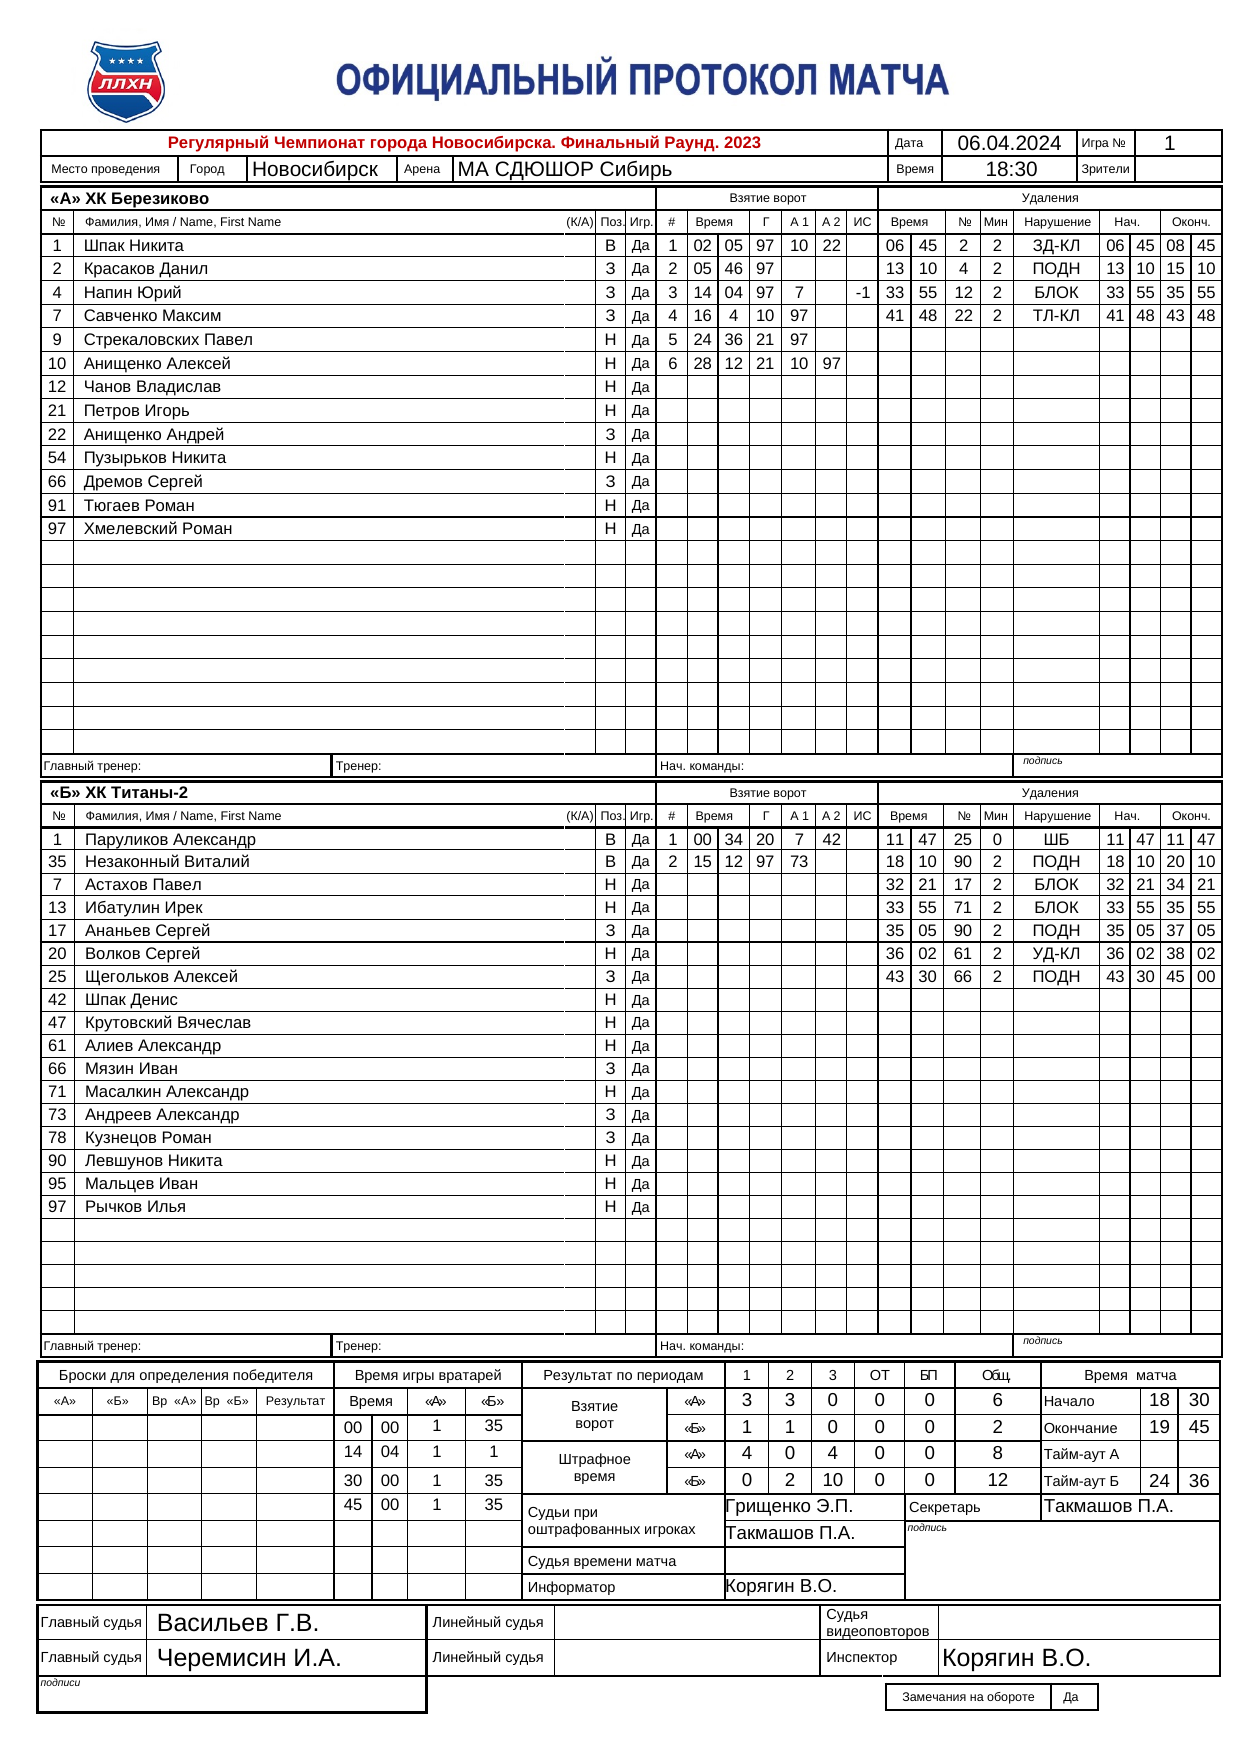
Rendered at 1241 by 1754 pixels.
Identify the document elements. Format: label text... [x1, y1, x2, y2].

table_cell 4 [812, 1442, 854, 1467]
table_cell [782, 257, 815, 280]
table_cell [1014, 470, 1099, 493]
table_cell 11 [1100, 829, 1129, 849]
table_cell [408, 1521, 465, 1546]
table_cell 73 [42, 1104, 74, 1126]
table_cell 20 [1161, 850, 1190, 872]
table_cell [688, 1242, 717, 1264]
table_cell [565, 541, 595, 564]
table_cell Начало [1042, 1389, 1140, 1413]
table_cell [912, 376, 945, 398]
table_cell [1192, 612, 1221, 634]
table_cell 20 [42, 943, 74, 964]
table_cell 97 [816, 352, 846, 374]
table_cell 21 [42, 399, 73, 422]
table_cell 12 [719, 352, 749, 374]
table_cell [981, 1081, 1013, 1103]
table_cell [782, 989, 815, 1011]
table_cell Шпак Денис [75, 989, 564, 1011]
table_cell [596, 730, 625, 753]
table_header «Б» ХК Титаны-2 [42, 783, 655, 803]
table_cell [981, 636, 1013, 658]
table_cell [750, 896, 781, 918]
table_cell [879, 352, 910, 374]
table_header Результат по периодам [523, 1363, 724, 1387]
table_cell [816, 257, 846, 280]
table_cell 13 [42, 896, 74, 918]
table_cell [879, 1288, 910, 1310]
table_cell [1100, 1127, 1129, 1149]
table_cell 0 [981, 829, 1013, 849]
table_cell [1014, 636, 1099, 658]
table_cell [74, 730, 564, 753]
table_cell [565, 896, 595, 918]
table_cell [1161, 1150, 1190, 1172]
table_cell [944, 1012, 980, 1033]
table_cell Главный тренер: [42, 1335, 330, 1356]
table_cell 45 [1179, 1415, 1219, 1440]
table_cell [750, 1242, 781, 1264]
table_cell Хмелевский Роман [74, 518, 564, 540]
table_cell [688, 446, 717, 469]
table_cell [565, 1012, 595, 1033]
table_cell 00 [373, 1416, 407, 1440]
table_cell [847, 1081, 877, 1103]
table_cell [1161, 1265, 1190, 1287]
table_cell 90 [944, 850, 980, 872]
table_cell [93, 1547, 147, 1573]
table_cell 45 [335, 1494, 371, 1520]
table_cell «А» [668, 1442, 724, 1467]
table_cell 22 [946, 305, 980, 327]
table_cell Алиев Александр [75, 1035, 564, 1057]
table_cell [688, 376, 717, 398]
table_cell [847, 896, 877, 918]
table_cell [879, 494, 910, 516]
table_cell [816, 1035, 846, 1057]
table_cell [1161, 707, 1190, 729]
table_cell 10 [1131, 257, 1160, 280]
table_cell [946, 399, 980, 422]
table_cell [626, 707, 655, 729]
table_cell [981, 1265, 1013, 1287]
table_cell [1131, 518, 1160, 540]
table_cell [1161, 1196, 1190, 1218]
table_cell [719, 446, 749, 469]
table_cell подписи [39, 1677, 425, 1711]
table_cell 1 [408, 1468, 465, 1493]
table_cell [782, 1104, 815, 1126]
table_cell [782, 494, 815, 516]
table_cell 73 [782, 850, 815, 872]
table_cell Н [596, 1150, 625, 1172]
table_cell [657, 423, 687, 445]
table_cell [202, 1494, 256, 1520]
table_cell [688, 896, 717, 918]
table_cell Н [596, 494, 625, 516]
table_cell Н [596, 1035, 625, 1057]
table_cell [912, 612, 945, 634]
table_cell 97 [750, 281, 781, 303]
table_header Дата [889, 131, 941, 155]
table_cell [847, 565, 877, 587]
table_cell [946, 328, 980, 351]
table_cell [626, 541, 655, 564]
table_cell [466, 1521, 521, 1546]
table_cell 21 [750, 328, 781, 351]
table_cell ПОДН [1014, 966, 1099, 987]
table_cell [688, 1035, 717, 1057]
table_cell [565, 730, 595, 753]
table_cell 66 [42, 1058, 74, 1079]
table_cell [42, 541, 73, 564]
table_header Замечания на обороте [887, 1685, 1050, 1709]
table_cell [1100, 636, 1129, 658]
table_cell Н [596, 1173, 625, 1195]
table_cell 55 [1192, 896, 1221, 918]
table_cell [981, 399, 1013, 422]
table_cell 33 [879, 896, 910, 918]
table_cell Да [626, 896, 655, 918]
table_cell [912, 399, 945, 422]
table_cell Да [626, 376, 655, 398]
table_cell [847, 494, 877, 516]
table_cell Рычков Илья [75, 1196, 564, 1218]
table_cell Кузнецов Роман [75, 1127, 564, 1149]
table_cell [750, 518, 781, 540]
table_cell 10 [1131, 850, 1160, 872]
table_cell 28 [688, 352, 717, 374]
table_cell [816, 1150, 846, 1172]
table_cell Да [626, 1035, 655, 1057]
table_cell [912, 730, 945, 753]
table_cell [750, 423, 781, 445]
table_cell [1192, 399, 1221, 422]
table_cell 30 [1131, 966, 1160, 987]
table_cell 0 [726, 1468, 768, 1493]
table_cell [688, 636, 717, 658]
table_cell [750, 683, 781, 706]
table_cell Судья видеоповторов [821, 1606, 938, 1639]
table_cell [657, 636, 687, 658]
table_cell Время [889, 157, 941, 181]
table_cell Место проведения [42, 157, 177, 181]
table_cell 41 [1100, 305, 1129, 327]
table_cell Взятие ворот [523, 1389, 666, 1440]
table_cell [1161, 1058, 1190, 1079]
table_cell [782, 966, 815, 987]
table_cell [912, 1242, 943, 1264]
table_cell 6 [956, 1389, 1040, 1413]
table_cell 18 [879, 850, 910, 872]
table_cell [688, 470, 717, 493]
table_cell [944, 1058, 980, 1079]
table_cell Да [626, 1081, 655, 1103]
table_cell 10 [1192, 850, 1221, 872]
table_cell Нач. команды: [657, 755, 1012, 776]
table_cell [565, 1173, 595, 1195]
table_cell [657, 659, 687, 682]
table_cell Информатор [523, 1575, 724, 1599]
table_cell БЛОК [1014, 896, 1099, 918]
table_cell [1161, 588, 1190, 611]
table_cell [719, 1035, 749, 1057]
table_cell 71 [944, 896, 980, 918]
table_cell [981, 1242, 1013, 1264]
table_cell 97 [782, 305, 815, 327]
table_cell [879, 541, 910, 564]
table_cell [1014, 1265, 1099, 1287]
table_cell [1192, 494, 1221, 516]
table_cell ПОДН [1014, 850, 1099, 872]
table_cell 06 [879, 235, 910, 256]
table_cell [1192, 1265, 1221, 1287]
table_cell [1131, 1242, 1160, 1264]
table_cell [1014, 1012, 1099, 1033]
table_cell [719, 518, 749, 540]
table_cell [1100, 1173, 1129, 1195]
table_cell [750, 1173, 781, 1195]
table_cell [1192, 588, 1221, 611]
table_cell Мин [981, 211, 1013, 233]
table_cell [688, 1173, 717, 1195]
table_cell [816, 1104, 846, 1126]
table_cell [373, 1521, 407, 1546]
table_cell [626, 1242, 655, 1264]
table_cell [657, 1127, 687, 1149]
table_cell [719, 966, 749, 987]
table_cell [202, 1574, 256, 1599]
table_cell [944, 1288, 980, 1310]
table_cell 00 [335, 1416, 371, 1440]
table_cell [688, 1196, 717, 1218]
table_cell 78 [42, 1127, 74, 1149]
table_cell [719, 541, 749, 564]
table_cell 4 [726, 1442, 768, 1467]
table_cell [596, 1242, 625, 1264]
table_cell [565, 966, 595, 987]
table_cell Город [179, 157, 246, 181]
table_cell [912, 1311, 943, 1333]
table_cell -1 [847, 281, 877, 303]
table_cell Незаконный Виталий [75, 850, 564, 872]
table_cell [42, 707, 73, 729]
table_cell [42, 636, 73, 658]
table_cell В [596, 850, 625, 872]
table_cell [657, 470, 687, 493]
table_cell [1131, 1035, 1160, 1057]
table_cell [1161, 1173, 1190, 1195]
table_cell 45 [912, 235, 945, 256]
table_cell 42 [42, 989, 74, 1011]
table_cell [596, 683, 625, 706]
table_cell [1161, 352, 1190, 374]
table_cell [879, 1311, 910, 1333]
table_cell МА СДЮШОР Сибирь [454, 157, 887, 181]
table_cell [1014, 446, 1099, 469]
table_header Броски для определения победителя [39, 1363, 333, 1387]
table_cell [879, 636, 910, 658]
table_cell [879, 612, 910, 634]
table_cell [657, 518, 687, 540]
table_cell [565, 281, 595, 303]
table_cell [981, 1196, 1013, 1218]
table_cell 2 [981, 966, 1013, 987]
table_cell [1014, 494, 1099, 516]
table_cell 2 [981, 257, 1013, 280]
table_cell [719, 494, 749, 516]
table_cell [946, 352, 980, 374]
table_cell [75, 1288, 564, 1310]
table_cell [816, 1081, 846, 1103]
table_cell Корягин В.О. [939, 1640, 1219, 1675]
table_cell [1161, 1081, 1190, 1103]
table_cell З [596, 966, 625, 987]
table_cell [946, 446, 980, 469]
table_cell [782, 1242, 815, 1264]
table_cell Н [596, 399, 625, 422]
table_cell [565, 1104, 595, 1126]
table_cell [596, 541, 625, 564]
table_cell 47 [42, 1012, 74, 1033]
table_cell Да [626, 352, 655, 374]
table_cell [1014, 1242, 1099, 1264]
table_cell 2 [657, 850, 687, 872]
table_cell [565, 1127, 595, 1149]
table_cell [879, 470, 910, 493]
table_cell 32 [1100, 874, 1129, 895]
table_cell «А» [668, 1389, 724, 1413]
table_cell 0 [855, 1468, 904, 1493]
table_cell Тренер: [333, 1335, 655, 1356]
table_cell 22 [42, 423, 73, 445]
table_cell [912, 1081, 943, 1103]
table_cell Время [335, 1389, 407, 1413]
table_cell 37 [1161, 920, 1190, 941]
table_cell [816, 470, 846, 493]
table_cell [816, 1265, 846, 1287]
table_cell [1014, 399, 1099, 422]
table_cell [847, 1219, 877, 1241]
table_cell [657, 399, 687, 422]
table_cell [626, 730, 655, 753]
table_cell [750, 1104, 781, 1126]
table_cell 46 [719, 257, 749, 280]
table_cell [1100, 446, 1129, 469]
table_cell [1014, 376, 1099, 398]
table_cell [657, 1311, 687, 1333]
table_cell 15 [1161, 257, 1190, 280]
table_cell [1192, 659, 1221, 682]
table_cell [750, 1035, 781, 1057]
table_cell 05 [912, 920, 943, 941]
table_cell [946, 707, 980, 729]
table_cell [688, 943, 717, 964]
table_cell [1131, 707, 1160, 729]
table_cell [1192, 1012, 1221, 1033]
table_cell 97 [42, 518, 73, 540]
table_cell Да [626, 1173, 655, 1195]
table_cell [816, 636, 846, 658]
table_cell 15 [688, 850, 717, 872]
table_cell А 2 [816, 805, 846, 826]
table_cell 0 [905, 1415, 954, 1440]
table_cell [688, 1058, 717, 1079]
table_cell [657, 1150, 687, 1172]
table_cell Н [596, 352, 625, 374]
table_cell Н [596, 874, 625, 895]
table_cell Арена [398, 157, 452, 181]
table_cell 2 [981, 235, 1013, 256]
table_cell 21 [1192, 874, 1221, 895]
table_header Игра № [1078, 131, 1134, 155]
table_cell Вр «А» [148, 1389, 201, 1413]
table_cell 55 [1192, 281, 1221, 303]
table_cell Нач. [1100, 805, 1160, 826]
table_cell 35 [466, 1494, 521, 1520]
table_cell [847, 399, 877, 422]
table_cell [1192, 730, 1221, 753]
table_cell [565, 1242, 595, 1264]
table_cell [657, 1265, 687, 1287]
table_cell № [42, 805, 74, 826]
table_cell 8 [956, 1442, 1040, 1467]
table_cell [879, 659, 910, 682]
table_cell [39, 1574, 92, 1599]
table_cell Да [626, 328, 655, 351]
table_cell [1161, 1311, 1190, 1333]
table_cell [981, 707, 1013, 729]
table_cell [42, 1265, 74, 1287]
table_cell [879, 1219, 910, 1241]
table_cell [719, 612, 749, 634]
picture [5, 28, 1179, 129]
table_cell [719, 588, 749, 611]
table_cell Щегольков Алексей [75, 966, 564, 987]
table_cell З [596, 423, 625, 445]
table_cell 2 [981, 874, 1013, 895]
table_cell [657, 683, 687, 706]
table_cell [408, 1574, 465, 1599]
table_cell [782, 518, 815, 540]
table_cell 36 [1179, 1468, 1219, 1493]
table_cell З [596, 281, 625, 303]
table_cell [782, 1150, 815, 1172]
table_cell [1131, 588, 1160, 611]
table_cell [816, 494, 846, 516]
table_cell Мин [981, 805, 1013, 826]
table_cell [257, 1416, 333, 1440]
table_cell [74, 636, 564, 658]
table_cell [688, 683, 717, 706]
table_cell [719, 874, 749, 895]
table_cell [1100, 1242, 1129, 1264]
table_cell [879, 1196, 910, 1218]
table_cell 1 [657, 235, 687, 256]
table_cell [1192, 376, 1221, 398]
table_cell Да [626, 850, 655, 872]
table_cell Время [688, 805, 749, 826]
table_cell [981, 1104, 1013, 1126]
table_cell ПОДН [1014, 257, 1099, 280]
table_cell [42, 565, 73, 587]
table_cell [688, 1219, 717, 1241]
table_cell [981, 470, 1013, 493]
table_cell 10 [812, 1468, 854, 1493]
table_cell [1161, 612, 1190, 634]
table_header ОТ [855, 1363, 904, 1387]
table_cell [1131, 352, 1160, 374]
table_cell Левшунов Никита [75, 1150, 564, 1172]
table_cell Г [750, 805, 781, 826]
table_cell [39, 1547, 92, 1573]
table_cell Да [626, 989, 655, 1011]
table_header 1 [726, 1363, 768, 1387]
table_cell [565, 636, 595, 658]
table_cell [1161, 470, 1190, 493]
table_cell [1161, 1104, 1190, 1126]
table_cell Зрители [1078, 157, 1134, 181]
table_cell 21 [750, 352, 781, 374]
table_cell [719, 1242, 749, 1264]
table_cell 43 [1100, 966, 1129, 987]
table_cell 04 [373, 1441, 407, 1467]
table_cell 2 [981, 850, 1013, 872]
table_cell [847, 920, 877, 941]
table_cell Да [626, 423, 655, 445]
table_header Общ. [956, 1363, 1040, 1387]
table_cell 97 [750, 235, 781, 256]
table_cell подпись [1014, 755, 1221, 776]
table_cell 45 [1131, 235, 1160, 256]
table_cell [1192, 518, 1221, 540]
table_cell [816, 707, 846, 729]
table_cell [1192, 1311, 1221, 1333]
table_cell [657, 612, 687, 634]
table_cell 90 [42, 1150, 74, 1172]
table_cell № [946, 211, 980, 233]
table_cell Поз. [596, 805, 625, 826]
table_cell [1161, 1127, 1190, 1149]
table_cell [257, 1494, 333, 1520]
table_cell 14 [335, 1441, 371, 1467]
table_cell 34 [719, 829, 749, 849]
table_cell [1131, 1127, 1160, 1149]
table_cell [946, 494, 980, 516]
table_cell [782, 636, 815, 658]
table_cell Фамилия, Имя / Name, First Name [75, 805, 565, 826]
table_cell [1192, 565, 1221, 587]
table_cell Тайм-аут Б [1042, 1468, 1140, 1493]
table_cell [847, 636, 877, 658]
table_cell [657, 1058, 687, 1079]
table_cell [879, 730, 910, 753]
table_cell 2 [981, 305, 1013, 327]
table_cell 42 [816, 829, 846, 849]
table_cell [1014, 730, 1099, 753]
table_cell 0 [905, 1442, 954, 1467]
table_cell [688, 518, 717, 540]
table_cell [596, 588, 625, 611]
table_cell Поз. [596, 211, 625, 233]
table_cell [944, 1173, 980, 1195]
table_cell [981, 659, 1013, 682]
table_cell [42, 683, 73, 706]
table_cell [847, 1311, 877, 1333]
table_cell [1161, 399, 1190, 422]
table_cell [879, 1150, 910, 1172]
table_cell [688, 1081, 717, 1103]
table_cell 0 [812, 1415, 854, 1440]
table_cell [657, 1242, 687, 1264]
table_cell [847, 850, 877, 872]
table_cell [565, 850, 595, 872]
table_cell [1014, 1150, 1099, 1172]
table_cell [816, 305, 846, 327]
table_cell [750, 612, 781, 634]
table_cell [74, 612, 564, 634]
table_cell [816, 399, 846, 422]
table_cell [42, 1311, 74, 1333]
table_cell [719, 707, 749, 729]
table_cell 38 [1161, 943, 1190, 964]
table_cell З [596, 305, 625, 327]
table_cell [1100, 1035, 1129, 1057]
table_cell [565, 829, 595, 849]
table_cell [750, 1288, 781, 1310]
table_cell [912, 1173, 943, 1195]
table_cell [1100, 518, 1129, 540]
table_cell 00 [373, 1468, 407, 1493]
table_cell «А» [39, 1389, 92, 1413]
table_cell 91 [42, 494, 73, 516]
table_cell [816, 659, 846, 682]
table_cell № [42, 211, 73, 233]
table_cell Секретарь [906, 1495, 1040, 1520]
table_cell 0 [812, 1389, 854, 1413]
table_cell 7 [42, 305, 73, 327]
table_cell [1161, 423, 1190, 445]
table_cell [816, 1196, 846, 1218]
table_cell [847, 989, 877, 1011]
table_cell Андреев Александр [75, 1104, 564, 1126]
table_cell [782, 376, 815, 398]
table_cell [1192, 352, 1221, 374]
table_cell Да [626, 920, 655, 941]
table_cell Штрафное время [523, 1442, 666, 1493]
table_cell [202, 1416, 256, 1440]
table_cell # [657, 805, 687, 826]
table_cell 2 [981, 281, 1013, 303]
table_cell [719, 470, 749, 493]
table_cell [750, 659, 781, 682]
table_cell [1131, 541, 1160, 564]
table_cell [657, 1012, 687, 1033]
table_cell [939, 1606, 1219, 1639]
table_cell [1100, 1265, 1129, 1287]
table_cell Фамилия, Имя / Name, First Name [74, 211, 565, 233]
table_cell Савченко Максим [74, 305, 564, 327]
table_cell Да [626, 829, 655, 849]
table_cell А 1 [782, 805, 815, 826]
table_cell [750, 943, 781, 964]
table_cell Линейный судья [428, 1640, 554, 1675]
table_cell [816, 423, 846, 445]
table_cell [1131, 494, 1160, 516]
table_cell [719, 1173, 749, 1195]
table_cell [847, 730, 877, 753]
table_cell [912, 989, 943, 1011]
table_cell [688, 494, 717, 516]
table_cell [688, 423, 717, 445]
table_cell [688, 1288, 717, 1310]
table_cell [688, 730, 717, 753]
table_cell [912, 588, 945, 611]
table_cell [981, 683, 1013, 706]
table_cell [626, 659, 655, 682]
table_cell 36 [879, 943, 910, 964]
table_cell [626, 1219, 655, 1241]
table_cell 2 [657, 257, 687, 280]
table_cell Время [688, 211, 749, 233]
table_cell [688, 966, 717, 987]
table_cell [750, 730, 781, 753]
table_cell [946, 541, 980, 564]
table_cell Да [626, 1127, 655, 1149]
table_cell [1192, 541, 1221, 564]
table_cell [912, 1127, 943, 1149]
table_cell 1 [466, 1441, 521, 1467]
table_cell [879, 399, 910, 422]
table_cell [1100, 1196, 1129, 1218]
table_cell 22 [816, 235, 846, 256]
table_cell [1100, 989, 1129, 1011]
table_cell [981, 1311, 1013, 1333]
table_cell 21 [912, 874, 943, 895]
table_cell [981, 1288, 1013, 1310]
table_cell [750, 989, 781, 1011]
table_cell [879, 1127, 910, 1149]
table_cell [257, 1468, 333, 1493]
table_cell [1014, 1288, 1099, 1310]
table_cell [93, 1494, 147, 1520]
table_cell [879, 989, 910, 1011]
table_cell 66 [42, 470, 73, 493]
table_cell [596, 659, 625, 682]
table_cell [816, 328, 846, 351]
table_header Взятие ворот [657, 783, 877, 803]
table_cell [1131, 565, 1160, 587]
table_cell [1131, 1311, 1160, 1333]
table_cell 13 [1100, 257, 1129, 280]
table_cell [750, 707, 781, 729]
table_cell [688, 1150, 717, 1172]
table_cell 2 [946, 235, 980, 256]
table_cell [565, 423, 595, 445]
table_cell [39, 1494, 92, 1520]
table_cell 7 [42, 874, 74, 895]
table_cell [39, 1521, 92, 1546]
table_cell [1014, 1196, 1099, 1218]
table_cell 55 [912, 281, 945, 303]
table_cell 54 [42, 446, 73, 469]
table_cell 3 [657, 281, 687, 303]
table_cell 4 [719, 305, 749, 327]
table_cell [816, 850, 846, 872]
table_cell 34 [1161, 874, 1190, 895]
table_cell 3 [769, 1389, 811, 1413]
table_cell [1192, 328, 1221, 351]
table_cell УД-КЛ [1014, 943, 1099, 964]
table_cell [74, 707, 564, 729]
table_cell [657, 376, 687, 398]
table_cell [1014, 1035, 1099, 1057]
table_cell 05 [1131, 920, 1160, 941]
table_cell [1131, 423, 1160, 445]
table_cell Да [626, 1150, 655, 1172]
table_cell «Б» [668, 1415, 724, 1440]
table_cell «Б» [668, 1468, 724, 1493]
table_cell Такмашов П.А. [1042, 1495, 1219, 1520]
table_cell [879, 707, 910, 729]
table_cell [688, 920, 717, 941]
table_cell 4 [657, 305, 687, 327]
table_cell [1014, 683, 1099, 706]
table_header Время игры вратарей [335, 1363, 521, 1387]
table_cell [565, 683, 595, 706]
table_cell Стрекаловских Павел [74, 328, 564, 351]
table_cell 0 [769, 1442, 811, 1467]
table_cell [912, 1150, 943, 1172]
table_cell 7 [782, 829, 815, 849]
table_cell [879, 1104, 910, 1126]
table_cell [657, 565, 687, 587]
table_cell [719, 896, 749, 918]
table_cell [555, 1606, 819, 1639]
table_cell [912, 1035, 943, 1057]
table_cell 97 [42, 1196, 74, 1218]
table_cell [565, 943, 595, 964]
table_header Удаления [879, 188, 1221, 209]
table_cell 95 [42, 1173, 74, 1195]
table_cell 45 [1161, 966, 1190, 987]
table_cell [428, 1677, 882, 1711]
table_cell ЗД-КЛ [1014, 235, 1099, 256]
table_cell [657, 446, 687, 469]
table_cell [335, 1547, 371, 1573]
table_cell [1014, 1081, 1099, 1103]
table_cell [879, 565, 910, 587]
table_cell [1192, 1058, 1221, 1079]
table_cell [565, 989, 595, 1011]
table_cell [719, 920, 749, 941]
table_header 3 [812, 1363, 854, 1387]
table_cell [719, 1311, 749, 1333]
table_cell [1100, 612, 1129, 634]
table_cell [750, 1127, 781, 1149]
table_cell [148, 1441, 201, 1467]
table_cell [1161, 541, 1190, 564]
table_cell Петров Игорь [74, 399, 564, 422]
table_cell Да [626, 1058, 655, 1079]
table_cell [847, 1242, 877, 1264]
table_cell 10 [782, 235, 815, 256]
table_cell [565, 588, 595, 611]
table_cell [1100, 588, 1129, 611]
table_cell [750, 399, 781, 422]
table_cell [912, 636, 945, 658]
table_cell 25 [42, 966, 74, 987]
table_cell [981, 1173, 1013, 1195]
table_cell [1179, 1441, 1219, 1467]
table_cell [944, 1196, 980, 1218]
table_cell [847, 943, 877, 964]
table_cell [373, 1574, 407, 1599]
table_cell [847, 1196, 877, 1218]
table_cell [750, 966, 781, 987]
table_cell [565, 518, 595, 540]
table_cell [1014, 1219, 1099, 1241]
table_cell [981, 989, 1013, 1011]
table_cell [688, 874, 717, 895]
table_cell [1192, 1219, 1221, 1241]
table_cell [816, 1288, 846, 1310]
table_cell 0 [855, 1415, 904, 1440]
table_cell [42, 730, 73, 753]
table_cell Да [626, 305, 655, 327]
table_cell [782, 943, 815, 964]
table_cell Да [626, 966, 655, 987]
table_cell [912, 565, 945, 587]
table_cell [257, 1521, 333, 1546]
table_cell [847, 305, 877, 327]
table_cell [750, 541, 781, 564]
table_cell [1161, 1242, 1190, 1264]
table_cell 2 [981, 943, 1013, 964]
table_cell [42, 612, 73, 634]
table_cell 11 [879, 829, 910, 849]
table_cell [816, 1127, 846, 1149]
table_cell [657, 874, 687, 895]
table_cell 06 [1100, 235, 1129, 256]
table_cell Судьи при оштрафованных игроках [523, 1495, 724, 1546]
table_cell [981, 565, 1013, 587]
table_cell [688, 1127, 717, 1149]
table_cell подпись [1014, 1335, 1221, 1356]
table_cell [565, 305, 595, 327]
table_cell [1100, 376, 1129, 398]
table_cell [750, 470, 781, 493]
table_cell [879, 446, 910, 469]
table_cell [719, 659, 749, 682]
table_cell «Б » [466, 1389, 521, 1413]
table_cell № [944, 805, 980, 826]
table_cell 35 [466, 1416, 521, 1440]
table_cell [688, 588, 717, 611]
table_cell [1100, 1012, 1129, 1033]
table_cell 17 [42, 920, 74, 941]
table_cell [1014, 612, 1099, 634]
table_cell 1 [408, 1494, 465, 1520]
table_cell [657, 494, 687, 516]
table_cell [1100, 470, 1129, 493]
table_cell [879, 1035, 910, 1057]
table_cell [912, 683, 945, 706]
table_cell [408, 1547, 465, 1573]
table_cell Игр. [626, 211, 655, 233]
table_cell [750, 920, 781, 941]
table_cell [816, 446, 846, 469]
table_cell 02 [688, 235, 717, 256]
table_cell [1100, 707, 1129, 729]
table_cell [782, 470, 815, 493]
table_cell 2 [981, 896, 1013, 918]
table_cell [1131, 1219, 1160, 1241]
table_cell З [596, 1127, 625, 1149]
table_cell [879, 1173, 910, 1195]
table_cell [688, 1104, 717, 1126]
table_cell [816, 920, 846, 941]
table_cell [1099, 1682, 1220, 1711]
table_cell [816, 1012, 846, 1033]
table_cell Нарушение [1014, 805, 1099, 826]
table_cell [981, 1012, 1013, 1033]
table_cell [626, 588, 655, 611]
table_cell Напин Юрий [74, 281, 564, 303]
table_cell З [596, 1058, 625, 1079]
table_cell [657, 1081, 687, 1103]
table_cell [42, 1242, 74, 1264]
table_cell [981, 352, 1013, 374]
table_cell [847, 588, 877, 611]
table_cell 30 [912, 966, 943, 987]
table_cell 05 [688, 257, 717, 280]
table_cell [912, 541, 945, 564]
table_cell [719, 1058, 749, 1079]
table_cell [1131, 1012, 1160, 1033]
table_cell 24 [688, 328, 717, 351]
table_cell [1100, 399, 1129, 422]
table_cell [1100, 541, 1129, 564]
table_cell Результат [257, 1389, 333, 1413]
table_cell [946, 683, 980, 706]
table_cell [688, 1012, 717, 1033]
table_cell [944, 1265, 980, 1287]
table_cell 10 [782, 352, 815, 374]
table_cell 18 [1100, 850, 1129, 872]
table_cell [466, 1547, 521, 1573]
table_cell [816, 896, 846, 918]
table_cell [847, 376, 877, 398]
table_cell 61 [42, 1035, 74, 1057]
table_cell [42, 1288, 74, 1310]
table_cell [816, 1058, 846, 1079]
table_cell Н [596, 376, 625, 398]
table_cell 36 [719, 328, 749, 351]
table_cell [257, 1574, 333, 1599]
table_cell [1192, 707, 1221, 729]
table_cell [1161, 565, 1190, 587]
table_cell [565, 376, 595, 398]
table_cell [750, 376, 781, 398]
table_cell Да [626, 1104, 655, 1126]
table_cell [946, 588, 980, 611]
table_cell [912, 1288, 943, 1310]
table_cell [912, 707, 945, 729]
table_cell [1014, 352, 1099, 374]
table_cell [74, 659, 564, 682]
table_cell [719, 423, 749, 445]
table_cell Да [626, 518, 655, 540]
table_cell 04 [719, 281, 749, 303]
table_cell [912, 1012, 943, 1033]
table_cell [565, 470, 595, 493]
table_cell 48 [1131, 305, 1160, 327]
table_cell [565, 1058, 595, 1079]
table_cell [847, 541, 877, 564]
table_cell Паруликов Александр [75, 829, 564, 849]
table_cell Н [596, 328, 625, 351]
table_cell Время [879, 211, 945, 233]
table_cell [750, 565, 781, 587]
table_cell [912, 1219, 943, 1241]
table_cell [782, 399, 815, 422]
table_cell [202, 1468, 256, 1493]
table_cell [750, 1219, 781, 1241]
table_cell Нач. команды: [657, 1335, 1012, 1356]
table_cell [719, 943, 749, 964]
table_cell 55 [1131, 281, 1160, 303]
table_cell [750, 1196, 781, 1218]
table_cell Г [750, 211, 781, 233]
table_cell 97 [750, 850, 781, 872]
table_cell [1161, 989, 1190, 1011]
table_cell [879, 376, 910, 398]
table_cell [782, 1288, 815, 1310]
table_cell [912, 1265, 943, 1287]
table_cell [688, 1311, 717, 1333]
table_cell [657, 730, 687, 753]
table_cell [1100, 565, 1129, 587]
table_cell [335, 1574, 371, 1599]
table_cell 33 [879, 281, 910, 303]
table_cell [93, 1521, 147, 1546]
table_cell [879, 518, 910, 540]
table_cell [1161, 1288, 1190, 1310]
table_cell Игр. [626, 805, 655, 826]
table_cell Черемисин И.А. [147, 1640, 425, 1675]
table_cell 5 [657, 328, 687, 351]
table_cell [782, 446, 815, 469]
table_cell [946, 423, 980, 445]
table_cell [1192, 1173, 1221, 1195]
table_cell [202, 1441, 256, 1467]
table_cell «Б» [93, 1389, 147, 1413]
table_cell [688, 989, 717, 1011]
table_cell [946, 730, 980, 753]
table_cell [847, 470, 877, 493]
table_cell [981, 423, 1013, 445]
table_cell [816, 1219, 846, 1241]
table_cell А 2 [816, 211, 846, 233]
table_cell [688, 659, 717, 682]
table_cell [946, 612, 980, 634]
table_cell З [596, 470, 625, 493]
table_cell [1131, 1288, 1160, 1310]
table_cell [719, 1104, 749, 1126]
table_cell [1014, 707, 1099, 729]
table_cell [912, 328, 945, 351]
table_cell [657, 707, 687, 729]
table_cell [565, 494, 595, 516]
table_cell [883, 1677, 1220, 1681]
table_cell [596, 1288, 625, 1310]
table_cell 33 [1100, 281, 1129, 303]
table_cell [74, 565, 564, 587]
table_cell [626, 612, 655, 634]
table_cell ИС [847, 805, 877, 826]
table_cell [202, 1521, 256, 1546]
table_cell [1100, 1288, 1129, 1310]
table_cell Н [596, 896, 625, 918]
table_cell 97 [750, 257, 781, 280]
table_cell [657, 1104, 687, 1126]
table_cell [726, 1548, 904, 1573]
table_cell [847, 423, 877, 445]
table_cell 35 [879, 920, 910, 941]
table_cell [816, 730, 846, 753]
table_cell [1192, 1127, 1221, 1149]
table_header Взятие ворот [657, 188, 877, 209]
table_cell Да [626, 874, 655, 895]
table_cell [879, 1081, 910, 1103]
table_cell Тренер: [333, 755, 655, 776]
table_cell [657, 896, 687, 918]
table_cell [596, 707, 625, 729]
table_cell БЛОК [1014, 874, 1099, 895]
table_cell [657, 588, 687, 611]
table_cell [944, 1219, 980, 1241]
table_cell [782, 588, 815, 611]
table_cell Тюгаев Роман [74, 494, 564, 516]
table_cell [750, 1311, 781, 1333]
table_cell [565, 612, 595, 634]
table_cell [555, 1640, 819, 1675]
table_cell [39, 1441, 92, 1467]
table_cell 9 [42, 328, 73, 351]
table_cell Н [596, 1012, 625, 1033]
table_cell [657, 989, 687, 1011]
table_cell Нарушение [1014, 211, 1099, 233]
table_cell 90 [944, 920, 980, 941]
table_cell «А» [408, 1389, 465, 1413]
table_cell [565, 1311, 595, 1333]
table_cell [1131, 376, 1160, 398]
table_cell [1192, 1196, 1221, 1218]
table_cell Линейный судья [428, 1606, 554, 1639]
table_cell Васильев Г.В. [147, 1606, 425, 1639]
table_cell (К/А) [565, 805, 595, 826]
table_cell Инспектор [821, 1640, 938, 1675]
table_cell [1014, 588, 1099, 611]
table_cell [782, 1265, 815, 1287]
table_cell Главный судья [39, 1640, 146, 1675]
table_cell Да [626, 494, 655, 516]
table_cell [657, 541, 687, 564]
table_cell [912, 423, 945, 445]
table_cell [981, 588, 1013, 611]
table_cell [782, 1058, 815, 1079]
table_cell [1131, 328, 1160, 351]
table_cell [946, 376, 980, 398]
table_cell [944, 1127, 980, 1149]
table_cell [847, 966, 877, 987]
table_cell ПОДН [1014, 920, 1099, 941]
table_cell [688, 565, 717, 587]
table_cell [719, 1127, 749, 1149]
table_cell [847, 1265, 877, 1287]
table_cell [1131, 1173, 1160, 1195]
table_cell [75, 1265, 564, 1287]
table_cell [1161, 1012, 1190, 1033]
table_cell 48 [1192, 305, 1221, 327]
table_cell [750, 1081, 781, 1103]
table_cell 41 [879, 305, 910, 327]
table_cell [1161, 494, 1190, 516]
table_cell [816, 1173, 846, 1195]
table_cell Время [879, 805, 943, 826]
table_header Да [1052, 1685, 1097, 1709]
table_cell 21 [1131, 874, 1160, 895]
table_cell [565, 1219, 595, 1241]
table_cell [912, 1058, 943, 1079]
table_cell [565, 874, 595, 895]
table_cell 13 [879, 257, 910, 280]
table_cell [879, 1012, 910, 1033]
table_cell 05 [1192, 920, 1221, 941]
table_cell Ананьев Сергей [75, 920, 564, 941]
table_cell [782, 1035, 815, 1057]
table_cell [847, 352, 877, 374]
table_cell ИС [847, 211, 877, 233]
table_cell [75, 1242, 564, 1264]
table_cell [335, 1521, 371, 1546]
table_cell 35 [1161, 896, 1190, 918]
table_cell [565, 565, 595, 587]
table_cell [847, 1288, 877, 1310]
table_cell 20 [750, 829, 781, 849]
table_cell [1100, 494, 1129, 516]
table_cell [719, 1150, 749, 1172]
table_cell [1192, 989, 1221, 1011]
table_cell [1192, 446, 1221, 469]
table_cell [981, 1150, 1013, 1172]
table_cell [912, 1104, 943, 1126]
table_cell Н [596, 1196, 625, 1218]
table_cell [782, 920, 815, 941]
table_cell 10 [42, 352, 73, 374]
table_cell 43 [879, 966, 910, 987]
table_cell [946, 659, 980, 682]
table_cell [816, 588, 846, 611]
table_cell [981, 494, 1013, 516]
table_cell [1192, 423, 1221, 445]
table_cell подпись [906, 1522, 1219, 1599]
table_cell [816, 376, 846, 398]
table_cell [944, 1150, 980, 1172]
table_cell [1014, 659, 1099, 682]
table_cell [847, 1058, 877, 1079]
table_cell [1131, 730, 1160, 753]
table_cell [782, 1012, 815, 1033]
table_cell [782, 612, 815, 634]
table_cell [782, 423, 815, 445]
table_cell [847, 659, 877, 682]
table_cell [847, 1150, 877, 1172]
table_cell Красаков Данил [74, 257, 564, 280]
table_cell [1014, 1311, 1099, 1333]
table_cell [912, 352, 945, 374]
table_cell [946, 470, 980, 493]
table_header БП [905, 1363, 954, 1387]
table_cell [847, 829, 877, 849]
table_cell [657, 1196, 687, 1218]
table_cell 10 [912, 850, 943, 872]
table_cell 55 [1131, 896, 1160, 918]
table_cell [1161, 683, 1190, 706]
table_cell 1 [726, 1415, 768, 1440]
table_cell Масалкин Александр [75, 1081, 564, 1103]
table_cell [657, 1288, 687, 1310]
table_cell [1100, 683, 1129, 706]
table_cell 12 [946, 281, 980, 303]
table_cell 10 [912, 257, 945, 280]
table_cell [816, 1242, 846, 1264]
table_cell [257, 1441, 333, 1467]
table_cell [565, 659, 595, 682]
table_cell Анищенко Алексей [74, 352, 564, 374]
table_header Удаления [879, 783, 1221, 803]
table_cell [847, 683, 877, 706]
table_cell [1100, 423, 1129, 445]
table_cell [750, 1265, 781, 1287]
table_cell [565, 1150, 595, 1172]
table_cell Оконч. [1161, 805, 1221, 826]
table_cell [466, 1574, 521, 1599]
table_cell 1 [42, 829, 74, 849]
table_cell 30 [335, 1468, 371, 1493]
table_cell [688, 707, 717, 729]
table_cell Да [626, 1196, 655, 1218]
table_cell [93, 1441, 147, 1467]
table_cell Мязин Иван [75, 1058, 564, 1079]
table_cell [816, 518, 846, 540]
table_cell Такмашов П.А. [726, 1521, 904, 1546]
table_cell [565, 235, 595, 256]
table_cell [816, 683, 846, 706]
table_cell [1131, 1265, 1160, 1287]
table_cell [1161, 446, 1190, 469]
table_cell [596, 612, 625, 634]
table_cell # [657, 211, 687, 233]
table_cell [782, 896, 815, 918]
table_cell [719, 376, 749, 398]
table_cell [944, 1035, 980, 1057]
table_cell [750, 1058, 781, 1079]
table_cell [1161, 1219, 1190, 1241]
table_cell [1100, 1219, 1129, 1241]
table_cell 0 [905, 1389, 954, 1413]
table_cell [1100, 659, 1129, 682]
table_cell [847, 518, 877, 540]
table_cell 1 [657, 829, 687, 849]
table_cell З [596, 1104, 625, 1126]
table_header 06.04.2024 [943, 131, 1076, 155]
table_cell [1192, 470, 1221, 493]
table_cell [750, 874, 781, 895]
table_cell [1100, 1150, 1129, 1172]
table_cell 36 [1100, 943, 1129, 964]
table_cell [847, 1173, 877, 1195]
table_cell [1131, 1150, 1160, 1172]
table_cell Да [626, 1012, 655, 1033]
table_cell В [596, 829, 625, 849]
table_cell [1161, 659, 1190, 682]
table_cell [565, 1081, 595, 1103]
table_cell [1014, 1173, 1099, 1195]
table_cell [75, 1219, 564, 1241]
table_cell [981, 541, 1013, 564]
table_cell [816, 943, 846, 964]
table_cell Крутовский Вячеслав [75, 1012, 564, 1033]
table_cell [816, 966, 846, 987]
table_cell [202, 1547, 256, 1573]
table_cell [1161, 518, 1190, 540]
table_cell [1100, 1058, 1129, 1079]
table_cell [1136, 157, 1221, 181]
table_cell 19 [1141, 1415, 1177, 1440]
table_cell [912, 470, 945, 493]
table_header «А» ХК Березиково [42, 188, 655, 209]
table_cell [782, 874, 815, 895]
table_cell 2 [981, 920, 1013, 941]
table_cell [847, 446, 877, 469]
table_cell Шпак Никита [74, 235, 564, 256]
table_cell [946, 518, 980, 540]
table_cell [1131, 989, 1160, 1011]
table_cell [1014, 989, 1099, 1011]
table_cell [981, 1219, 1013, 1241]
table_cell Окончание [1042, 1415, 1140, 1440]
table_cell [816, 612, 846, 634]
table_cell [1161, 730, 1190, 753]
table_cell [750, 588, 781, 611]
table_cell [1100, 1081, 1129, 1103]
table_cell [688, 612, 717, 634]
table_cell 08 [1161, 235, 1190, 256]
table_cell [1192, 683, 1221, 706]
table_cell 35 [42, 850, 74, 872]
table_cell [719, 565, 749, 587]
table_cell Да [626, 257, 655, 280]
table_cell [981, 518, 1013, 540]
table_cell 12 [956, 1468, 1040, 1493]
table_cell 00 [373, 1494, 407, 1520]
table_cell 17 [944, 874, 980, 895]
table_cell [944, 1311, 980, 1333]
table_cell [688, 1265, 717, 1287]
table_cell [1100, 328, 1129, 351]
table_cell Да [626, 470, 655, 493]
table_cell [75, 1311, 564, 1333]
table_cell [1014, 1058, 1099, 1079]
table_cell [148, 1521, 201, 1546]
table_cell [816, 1311, 846, 1333]
table_cell [782, 659, 815, 682]
table_cell [981, 446, 1013, 469]
table_cell [1014, 328, 1099, 351]
table_cell 10 [1192, 257, 1221, 280]
table_cell 12 [42, 376, 73, 398]
table_cell [750, 446, 781, 469]
table_cell 55 [912, 896, 943, 918]
table_cell Пузырьков Никита [74, 446, 564, 469]
table_cell [719, 989, 749, 1011]
table_cell [565, 1196, 595, 1218]
table_cell [719, 1219, 749, 1241]
table_cell [148, 1468, 201, 1493]
table_cell 05 [719, 235, 749, 256]
table_cell [782, 683, 815, 706]
table_cell [1141, 1441, 1177, 1467]
table_cell [816, 565, 846, 587]
table_cell [782, 1173, 815, 1195]
table_cell [657, 1173, 687, 1195]
table_cell [782, 1219, 815, 1241]
table_cell [912, 518, 945, 540]
table_cell [565, 352, 595, 374]
table_cell ТЛ-КЛ [1014, 305, 1099, 327]
table_cell [1192, 1242, 1221, 1264]
table_cell 18:30 [943, 157, 1076, 181]
table_cell Н [596, 1081, 625, 1103]
table_cell [912, 446, 945, 469]
table_cell [1131, 1104, 1160, 1126]
table_cell [816, 281, 846, 303]
table_cell Нач. [1100, 211, 1160, 233]
table_header 1 [1136, 131, 1221, 155]
table_cell [565, 920, 595, 941]
table_cell [1014, 1127, 1099, 1149]
table_cell [912, 659, 945, 682]
table_cell [1014, 1104, 1099, 1126]
table_cell 16 [688, 305, 717, 327]
table_cell Волков Сергей [75, 943, 564, 964]
table_cell Да [626, 399, 655, 422]
table_cell [565, 399, 595, 422]
table_cell 1 [42, 235, 73, 256]
table_cell [847, 1012, 877, 1033]
table_cell Н [596, 943, 625, 964]
table_cell [847, 235, 877, 256]
table_cell [148, 1494, 201, 1520]
table_cell Грищенко Э.П. [726, 1495, 904, 1520]
table_cell ШБ [1014, 829, 1099, 849]
table_cell [782, 1196, 815, 1218]
table_cell [847, 1127, 877, 1149]
table_cell [1192, 1081, 1221, 1103]
table_cell (К/А) [565, 211, 595, 233]
table_cell [782, 707, 815, 729]
table_cell [74, 588, 564, 611]
table_cell [42, 659, 73, 682]
table_cell [847, 612, 877, 634]
table_cell [1192, 1288, 1221, 1310]
table_cell [1014, 423, 1099, 445]
table_cell [657, 943, 687, 964]
table_cell [944, 1242, 980, 1264]
table_cell [879, 423, 910, 445]
table_cell [816, 989, 846, 1011]
table_cell 14 [688, 281, 717, 303]
table_cell [596, 565, 625, 587]
table_cell Да [626, 281, 655, 303]
table_cell [42, 1219, 74, 1241]
table_header Регулярный Чемпионат города Новосибирска. Финальный Раунд. 2023 [42, 131, 887, 155]
table_cell [565, 707, 595, 729]
table_cell [719, 1265, 749, 1287]
table_cell [782, 565, 815, 587]
table_cell [93, 1468, 147, 1493]
table_cell [657, 1219, 687, 1241]
table_cell [946, 565, 980, 587]
table_cell Да [626, 235, 655, 256]
table_cell Оконч. [1161, 211, 1221, 233]
table_cell 18 [1141, 1389, 1177, 1413]
table_cell 02 [1192, 943, 1221, 964]
table_cell [42, 588, 73, 611]
table_cell Да [626, 446, 655, 469]
table_cell [596, 636, 625, 658]
table_cell В [596, 235, 625, 256]
table_cell [1192, 1104, 1221, 1126]
table_cell [257, 1547, 333, 1573]
table_cell [879, 328, 910, 351]
table_cell 30 [1179, 1389, 1219, 1413]
table_cell [782, 730, 815, 753]
table_cell [565, 1265, 595, 1287]
table_cell 00 [688, 829, 717, 849]
table_cell [782, 541, 815, 564]
table_cell [944, 989, 980, 1011]
table_cell [719, 1196, 749, 1218]
table_cell [93, 1416, 147, 1440]
table_cell [944, 1104, 980, 1126]
table_cell [1192, 636, 1221, 658]
table_cell Корягин В.О. [726, 1575, 904, 1599]
table_cell [981, 328, 1013, 351]
table_cell [719, 730, 749, 753]
table_cell А 1 [782, 211, 815, 233]
table_cell [565, 1288, 595, 1310]
table_cell [981, 1035, 1013, 1057]
table_cell [39, 1416, 92, 1440]
table_cell 47 [1131, 829, 1160, 849]
table_cell 02 [912, 943, 943, 964]
table_cell 11 [1161, 829, 1190, 849]
table_cell [879, 588, 910, 611]
table_cell [565, 446, 595, 469]
table_cell 25 [944, 829, 980, 849]
table_cell [1131, 1081, 1160, 1103]
table_cell [782, 1081, 815, 1103]
table_cell 10 [750, 305, 781, 327]
table_cell 4 [946, 257, 980, 280]
table_cell 0 [905, 1468, 954, 1493]
table_cell [626, 1265, 655, 1287]
table_cell 1 [408, 1441, 465, 1467]
table_cell [657, 1035, 687, 1057]
table_cell 00 [1192, 966, 1221, 987]
table_cell [1131, 446, 1160, 469]
table_cell [74, 683, 564, 706]
table_header Время матча [1042, 1363, 1219, 1387]
table_cell [946, 636, 980, 658]
table_cell [1131, 683, 1160, 706]
table_cell [816, 541, 846, 564]
table_cell [816, 874, 846, 895]
table_cell Главный судья [39, 1606, 146, 1639]
table_cell [879, 1058, 910, 1079]
table_cell 2 [956, 1415, 1040, 1440]
table_cell 71 [42, 1081, 74, 1103]
table_cell Новосибирск [248, 157, 396, 181]
table_cell 35 [466, 1468, 521, 1493]
table_cell [981, 1127, 1013, 1149]
table_cell 12 [719, 850, 749, 872]
table_cell Н [596, 989, 625, 1011]
table_cell [847, 874, 877, 895]
table_cell З [596, 257, 625, 280]
table_cell [879, 1265, 910, 1287]
table_cell [719, 1081, 749, 1103]
table_cell 1 [408, 1416, 465, 1440]
table_cell [981, 612, 1013, 634]
table_cell 66 [944, 966, 980, 987]
table_cell [626, 565, 655, 587]
table_cell 61 [944, 943, 980, 964]
table_cell [39, 1468, 92, 1493]
table_cell [1131, 399, 1160, 422]
table_cell [596, 1219, 625, 1241]
table_cell 35 [1100, 920, 1129, 941]
table_cell [148, 1547, 201, 1573]
table_cell [847, 257, 877, 280]
table_cell 7 [782, 281, 815, 303]
table_cell 47 [1192, 829, 1221, 849]
table_cell [657, 966, 687, 987]
table_cell Мальцев Иван [75, 1173, 564, 1195]
table_cell [1100, 730, 1129, 753]
table_cell 32 [879, 874, 910, 895]
table_cell [719, 1288, 749, 1310]
table_cell [657, 920, 687, 941]
table_cell [626, 1311, 655, 1333]
table_cell [879, 1242, 910, 1264]
table_cell [719, 1012, 749, 1033]
table_cell 35 [1161, 281, 1190, 303]
table_cell [596, 1265, 625, 1287]
table_cell 33 [1100, 896, 1129, 918]
table_header 2 [769, 1363, 811, 1387]
table_cell [1131, 612, 1160, 634]
table_cell Анищенко Андрей [74, 423, 564, 445]
table_cell Вр «Б» [202, 1389, 256, 1413]
table_cell [719, 399, 749, 422]
table_cell [1014, 565, 1099, 587]
table_cell БЛОК [1014, 281, 1099, 303]
table_cell [626, 683, 655, 706]
table_cell [596, 1311, 625, 1333]
table_cell Тайм-аут А [1042, 1441, 1140, 1467]
table_cell [981, 730, 1013, 753]
table_cell [688, 399, 717, 422]
table_cell [565, 1035, 595, 1057]
table_cell 0 [855, 1389, 904, 1413]
table_cell [847, 1035, 877, 1057]
table_cell [565, 328, 595, 351]
table_cell [1131, 636, 1160, 658]
table_cell [565, 257, 595, 280]
table_cell [1161, 636, 1190, 658]
table_cell Дремов Сергей [74, 470, 564, 493]
table_cell 02 [1131, 943, 1160, 964]
table_cell [1131, 1196, 1160, 1218]
table_cell Ибатулин Ирек [75, 896, 564, 918]
table_cell [981, 1058, 1013, 1079]
table_cell [1131, 470, 1160, 493]
table_cell 47 [912, 829, 943, 849]
table_cell Да [626, 943, 655, 964]
table_cell 2 [42, 257, 73, 280]
table_cell 48 [912, 305, 945, 327]
table_cell [1014, 541, 1099, 564]
table_cell 6 [657, 352, 687, 374]
table_cell [981, 376, 1013, 398]
table_cell [1161, 328, 1190, 351]
table_cell [912, 1196, 943, 1218]
table_cell [782, 1127, 815, 1149]
table_cell 4 [42, 281, 73, 303]
table_cell [1100, 1311, 1129, 1333]
table_cell [750, 494, 781, 516]
table_cell 45 [1192, 235, 1221, 256]
table_cell [750, 636, 781, 658]
table_cell [626, 636, 655, 658]
table_cell [1192, 1150, 1221, 1172]
table_cell [373, 1547, 407, 1573]
table_cell Главный тренер: [42, 755, 330, 776]
table_cell [1131, 1058, 1160, 1079]
table_cell 97 [782, 328, 815, 351]
table_cell [847, 328, 877, 351]
table_cell [750, 1012, 781, 1033]
table_cell [719, 683, 749, 706]
table_cell [879, 683, 910, 706]
table_cell Астахов Павел [75, 874, 564, 895]
table_cell [74, 541, 564, 564]
table_cell [148, 1574, 201, 1599]
table_cell [688, 541, 717, 564]
table_cell [1100, 352, 1129, 374]
table_cell [719, 636, 749, 658]
table_cell [847, 1104, 877, 1126]
table_cell [93, 1574, 147, 1599]
table_cell [1192, 1035, 1221, 1057]
table_cell 2 [769, 1468, 811, 1493]
table_cell [782, 1311, 815, 1333]
table_cell Судья времени матча [523, 1548, 724, 1573]
table_cell [1161, 1035, 1190, 1057]
table_cell 43 [1161, 305, 1190, 327]
table_cell З [596, 920, 625, 941]
table_cell [944, 1081, 980, 1103]
table_cell 24 [1141, 1468, 1177, 1493]
table_cell [1161, 376, 1190, 398]
table_cell 3 [726, 1389, 768, 1413]
table_cell 1 [769, 1415, 811, 1440]
table_cell Н [596, 518, 625, 540]
table_cell 0 [855, 1442, 904, 1467]
table_cell [1100, 1104, 1129, 1126]
table_cell [626, 1288, 655, 1310]
table_cell [148, 1416, 201, 1440]
table_cell Н [596, 446, 625, 469]
table_cell [1014, 518, 1099, 540]
table_cell [750, 1150, 781, 1172]
table_cell [1131, 659, 1160, 682]
table_cell [847, 707, 877, 729]
table_cell Чанов Владислав [74, 376, 564, 398]
table_cell [912, 494, 945, 516]
